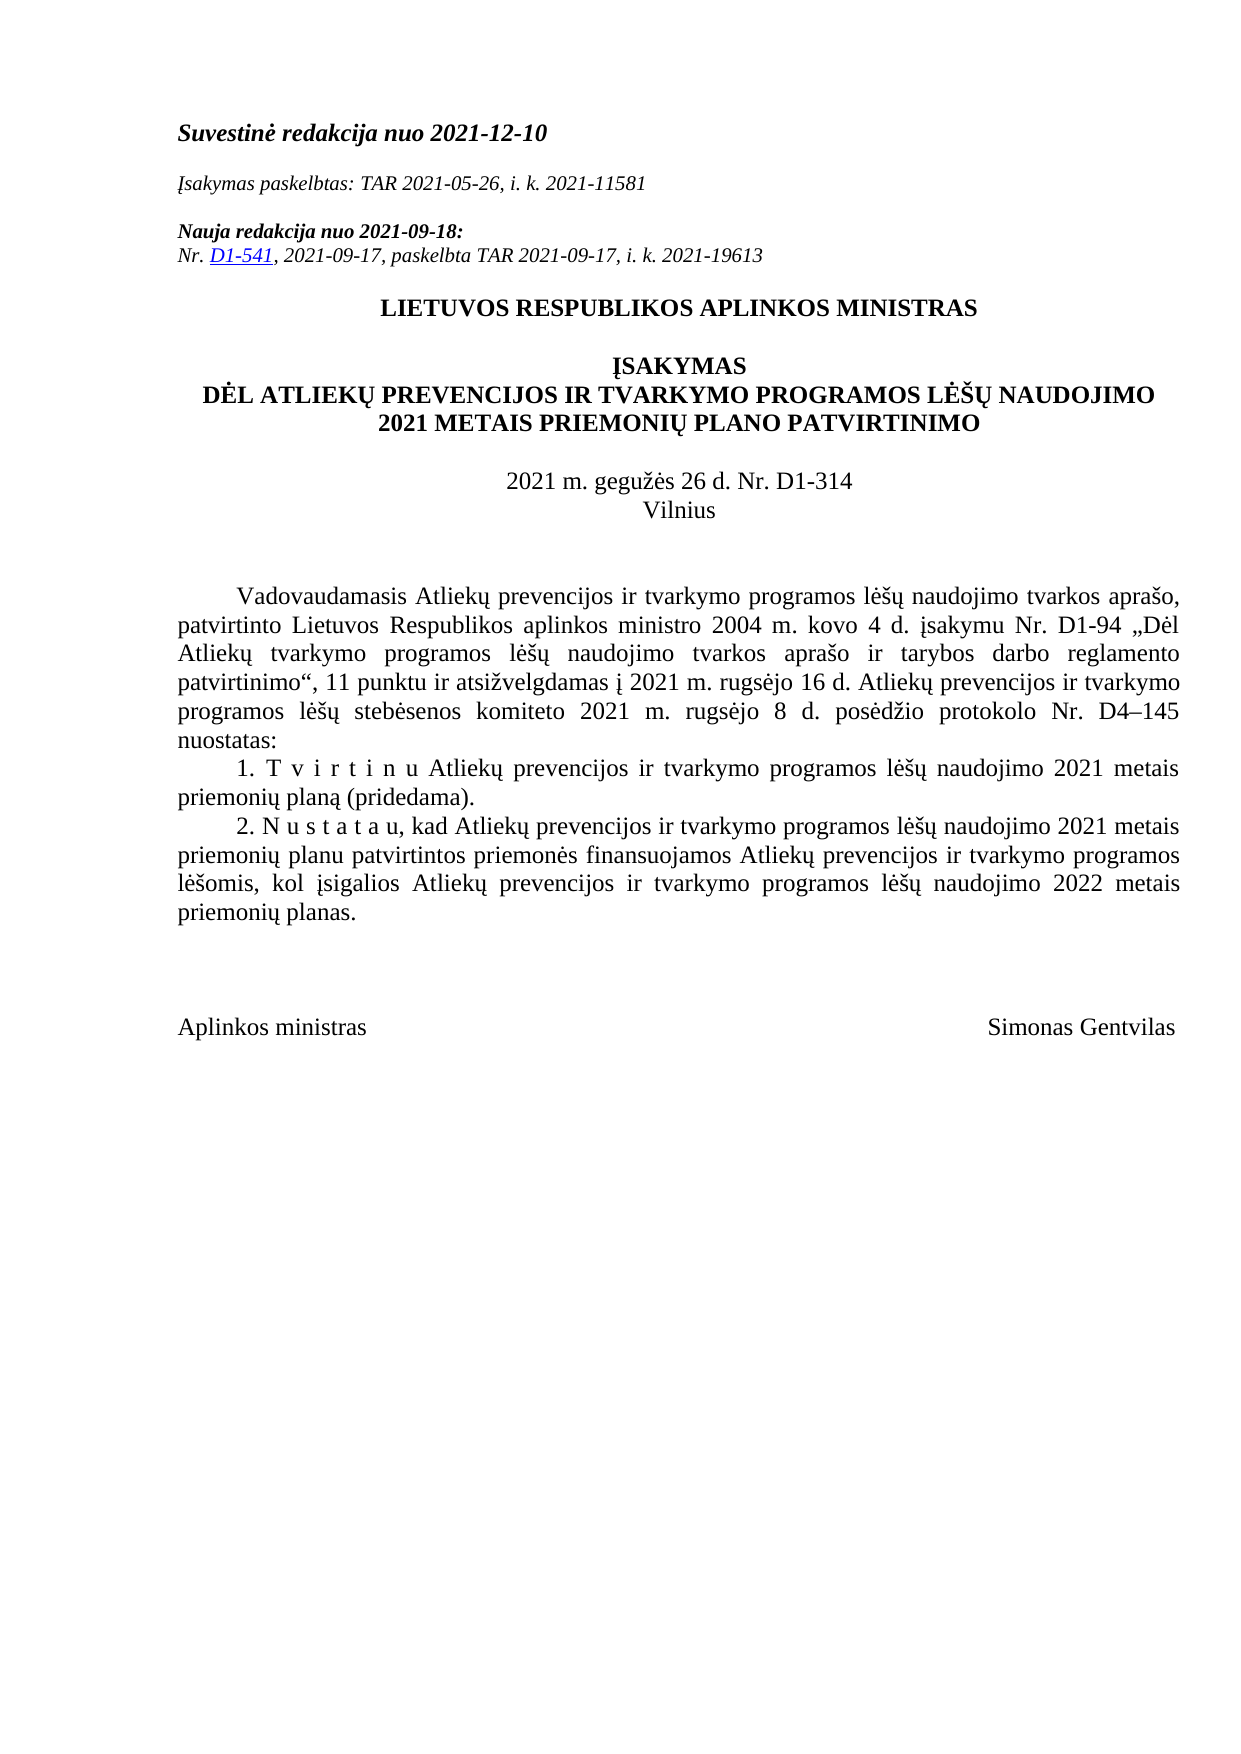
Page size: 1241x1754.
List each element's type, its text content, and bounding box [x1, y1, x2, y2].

text Vadovaudamasis Atliekų prevencijos ir tvarkymo programos lėšų naudojimo tvarkos aprašo, patvirtinto Lietuvos Respublikos aplinkos ministro 2004 m. kovo 4 d. įsakymu Nr. D1-94 „Dėl Atliekų tvarkymo programos lėšų naudojimo tvarkos aprašo ir tarybos darbo reglamento patvirtinimo“, 11 punktu ir atsižvelgdamas į 2021 m. rugsėjo 16 d. Atliekų prevencijos ir tvarkymo programos lėšų stebėsenos komiteto 2021 m. rugsėjo 8 d. posėdžio protokolo Nr. D4–145 nuostatas: [177, 581, 1181, 753]
text Įsakymas paskelbtas: TAR 2021-05-26, i. k. 2021-11581 [177, 171, 1181, 195]
text Nr. D1-541, 2021-09-17, paskelbta TAR 2021-09-17, i. k. 2021-19613 [177, 243, 1181, 267]
text Suvestinė redakcija nuo 2021-12-10 [177, 118, 1181, 147]
text 2. N u s t a t a u, kad Atliekų prevencijos ir tvarkymo programos lėšų naudojimo 2021 metais priemonių planu patvirtintos priemonės finansuojamos Atliekų prevencijos ir tvarkymo programos lėšomis, kol įsigalios Atliekų prevencijos ir tvarkymo programos lėšų naudojimo 2022 metais priemonių planas. [177, 811, 1181, 926]
text LIETUVOS RESPUBLIKOS APLINKOS MINISTRAS [177, 293, 1181, 322]
text Vilnius [177, 495, 1181, 523]
text 2021 m. gegužės 26 d. Nr. D1-314 [177, 466, 1181, 495]
text ĮSAKYMAS [177, 351, 1181, 380]
text 1. T v i r t i n u Atliekų prevencijos ir tvarkymo programos lėšų naudojimo 2021 metais priemonių planą (pridedama). [177, 753, 1181, 811]
text Aplinkos ministras Simonas Gentvilas [177, 1012, 1181, 1041]
text DĖL ATLIEKŲ PREVENCIJOS IR TVARKYMO PROGRAMOS LĖŠŲ NAUDOJIMO 2021 METAIS PRIEMONIŲ PLANO PATVIRTINIMO [177, 380, 1181, 437]
text Nauja redakcija nuo 2021-09-18: [177, 219, 1181, 243]
